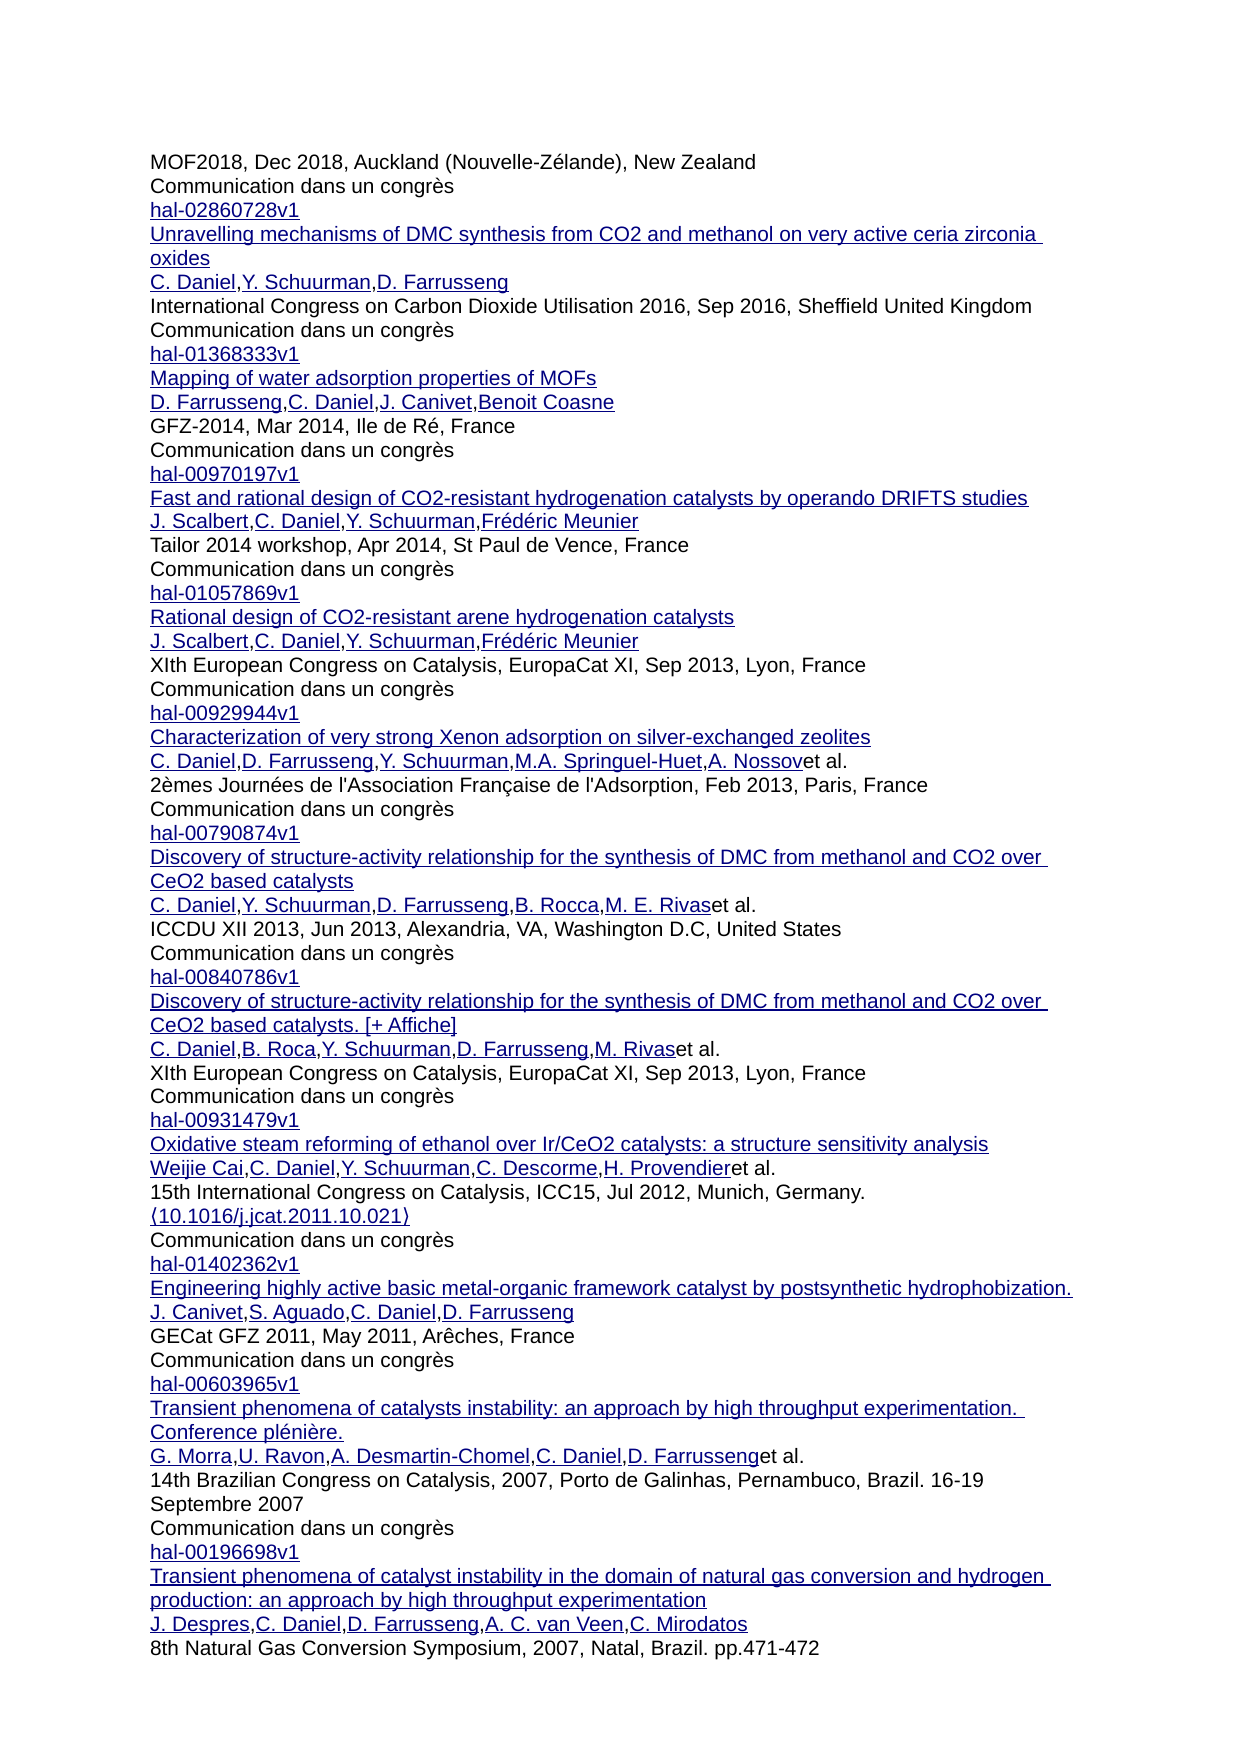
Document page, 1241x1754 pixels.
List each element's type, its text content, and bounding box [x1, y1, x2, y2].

table_cell Discovery of structure-activity relationship for the synthesis of DMC from methanol and CO2 over CeO2 based catalysts. [+ Affiche] C. Daniel,B. Roca,Y. Schuurman,D. Farrusseng,M. Rivaset al. XIth European Congress on Catalysis, EuropaCat XI, Sep 2013, Lyon, France Communication dans un congrès hal-00931479v1 [150, 989, 1090, 1132]
table_cell Mapping of water adsorption properties of MOFs D. Farrusseng,C. Daniel,J. Canivet,Benoit Coasne GFZ-2014, Mar 2014, Ile de Ré, France Communication dans un congrès hal-00970197v1 [150, 366, 1090, 485]
table_cell Discovery of structure-activity relationship for the synthesis of DMC from methanol and CO2 over CeO2 based catalysts C. Daniel,Y. Schuurman,D. Farrusseng,B. Rocca,M. E. Rivaset al. ICCDU XII 2013, Jun 2013, Alexandria, VA, Washington D.C, United States Communication dans un congrès hal-00840786v1 [150, 845, 1090, 988]
table_cell MOF2018, Dec 2018, Auckland (Nouvelle-Zélande), New Zealand Communication dans un congrès hal-02860728v1 [150, 150, 1090, 222]
table_cell Characterization of very strong Xenon adsorption on silver-exchanged zeolites C. Daniel,D. Farrusseng,Y. Schuurman,M.A. Springuel-Huet,A. Nossovet al. 2èmes Journées de l'Association Française de l'Adsorption, Feb 2013, Paris, France Communication dans un congrès hal-00790874v1 [150, 725, 1090, 845]
table_cell Transient phenomena of catalysts instability: an approach by high throughput experimentation. Conference plénière. G. Morra,U. Ravon,A. Desmartin-Chomel,C. Daniel,D. Farrussenget al. 14th Brazilian Congress on Catalysis, 2007, Porto de Galinhas, Pernambuco, Brazil. 16-19 Septembre 2007 Communication dans un congrès hal-00196698v1 [150, 1396, 1090, 1563]
table_cell Unravelling mechanisms of DMC synthesis from CO2 and methanol on very active ceria zirconia oxides C. Daniel,Y. Schuurman,D. Farrusseng International Congress on Carbon Dioxide Utilisation 2016, Sep 2016, Sheffield United Kingdom Communication dans un congrès hal-01368333v1 [150, 222, 1090, 366]
table_cell Engineering highly active basic metal-organic framework catalyst by postsynthetic hydrophobization. J. Canivet,S. Aguado,C. Daniel,D. Farrusseng GECat GFZ 2011, May 2011, Arêches, France Communication dans un congrès hal-00603965v1 [150, 1276, 1090, 1396]
table_cell Transient phenomena of catalyst instability in the domain of natural gas conversion and hydrogen production: an approach by high throughput experimentation J. Despres,C. Daniel,D. Farrusseng,A. C. van Veen,C. Mirodatos 8th Natural Gas Conversion Symposium, 2007, Natal, Brazil. pp.471-472 [150, 1564, 1090, 1659]
table_cell Rational design of CO2-resistant arene hydrogenation catalysts J. Scalbert,C. Daniel,Y. Schuurman,Frédéric Meunier XIth European Congress on Catalysis, EuropaCat XI, Sep 2013, Lyon, France Communication dans un congrès hal-00929944v1 [150, 605, 1090, 725]
table_cell Fast and rational design of CO2-resistant hydrogenation catalysts by operando DRIFTS studies J. Scalbert,C. Daniel,Y. Schuurman,Frédéric Meunier Tailor 2014 workshop, Apr 2014, St Paul de Vence, France Communication dans un congrès hal-01057869v1 [150, 485, 1090, 605]
table_cell Oxidative steam reforming of ethanol over Ir/CeO2 catalysts: a structure sensitivity analysis Weijie Cai,C. Daniel,Y. Schuurman,C. Descorme,H. Provendieret al. 15th International Congress on Catalysis, ICC15, Jul 2012, Munich, Germany. ⟨10.1016/j.jcat.2011.10.021⟩ Communication dans un congrès hal-01402362v1 [150, 1132, 1090, 1276]
